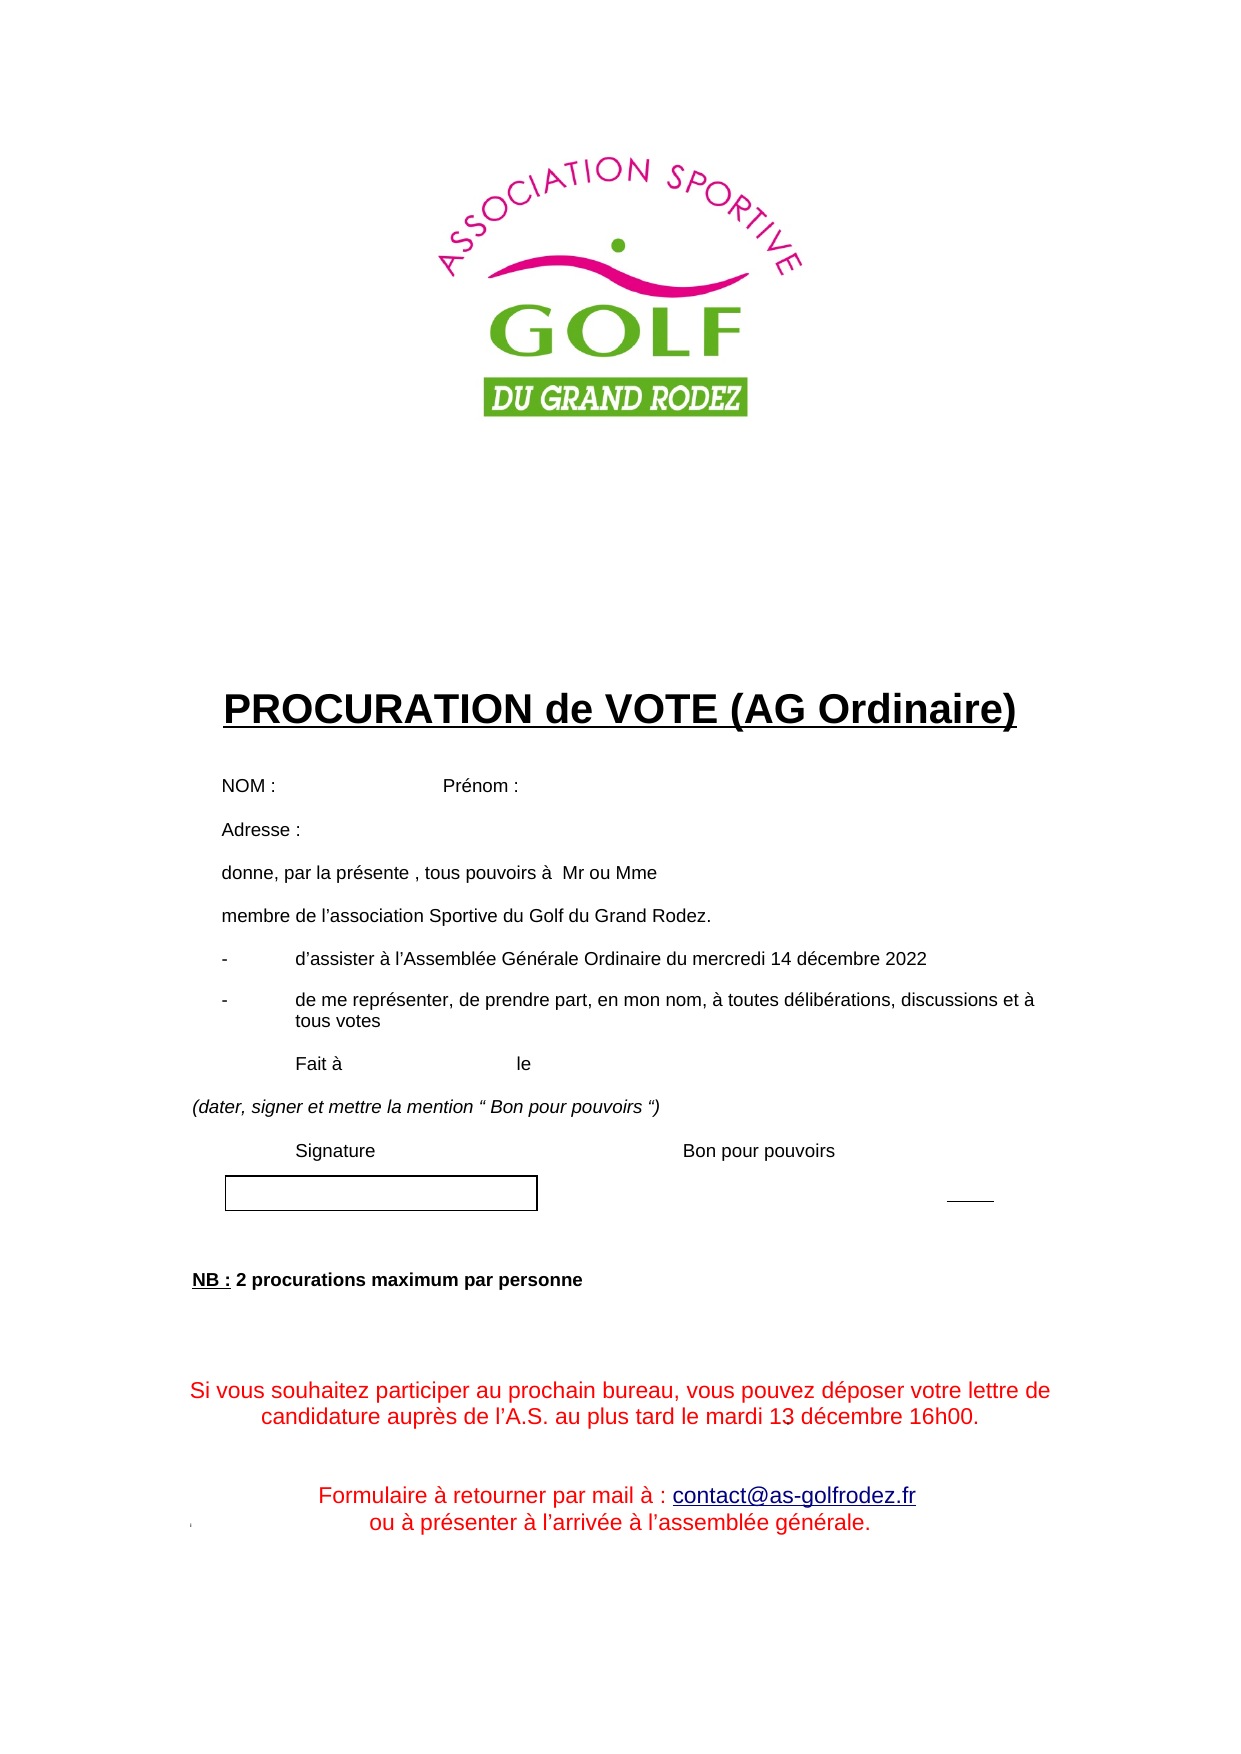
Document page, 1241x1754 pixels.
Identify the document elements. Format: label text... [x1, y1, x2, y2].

text Si vous souhaitez participer au prochain bureau, vous pouvez déposer votre lettre de candidature auprès de l’A.S. au plus tard le mardi 13 décembre 16h00. [148, 1377, 1093, 1429]
text donne, par la présente , tous pouvoirs à Mr ou Mme [148, 862, 1093, 883]
text Adresse : [148, 818, 1093, 840]
text - de me représenter, de prendre part, en mon nom, à toutes délibérations, discussions et à tous votes [148, 988, 1093, 1032]
text NB : 2 procurations maximum par personne [192, 1269, 1093, 1290]
text NOM : Prénom : [148, 775, 1093, 797]
text Fait à le [148, 1053, 1093, 1075]
text PROCURATION de VOTE (AG Ordinaire) [148, 684, 1093, 732]
text - d’assister à l’Assemblée Générale Ordinaire du mercredi 14 décembre 2022 [148, 948, 1093, 969]
text ou à présenter à l’arrivée à l’assemblée générale. [148, 1508, 1093, 1535]
text membre de l’association Sportive du Golf du Grand Rodez. [148, 905, 1093, 926]
text Formulaire à retourner par mail à : contact@as-golfrodez.fr [148, 1482, 1093, 1508]
text Signature Bon pour pouvoirs [266, 1139, 1093, 1161]
text (dater, signer et mettre la mention “ Bon pour pouvoirs “) [192, 1096, 1093, 1118]
